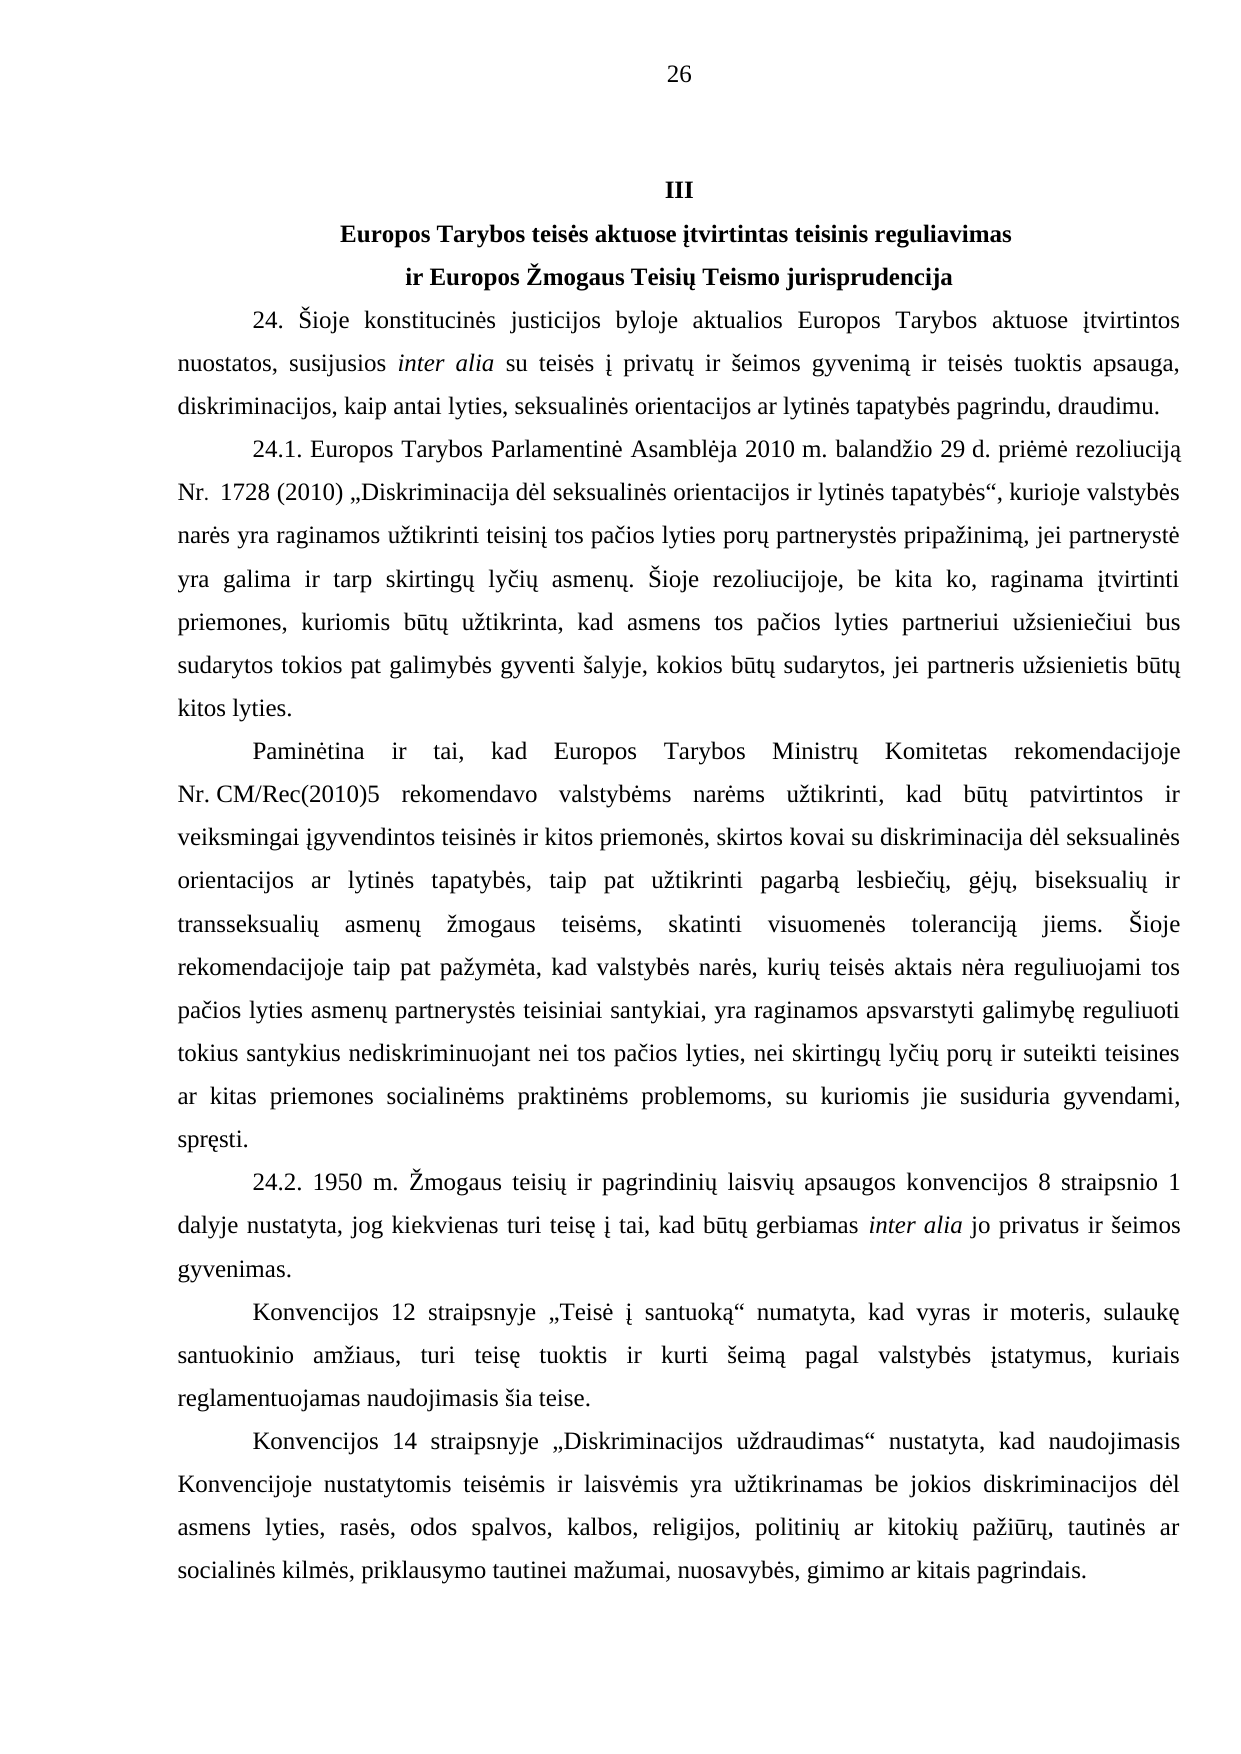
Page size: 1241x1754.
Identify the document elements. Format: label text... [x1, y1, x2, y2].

text Konvencijos 12 straipsnyje „Teisė į santuoką“ numatyta, kad vyras ir moteris, sulaukę santuokinio amžiaus, turi teisę tuoktis ir kurti šeimą pagal valstybės įstatymus, kuriais reglamentuojamas naudojimasis šia teise. [177, 1297, 1181, 1412]
text 24.1. Europos Tarybos Parlamentinė Asamblėja 2010 m. balandžio 29 d. priėmė rezoliuciją Nr. 1728 (2010) „Diskriminacija dėl seksualinės orientacijos ir lytinės tapatybės“, kurioje valstybės narės yra raginamos užtikrinti teisinį tos pačios lyties porų partnerystės pripažinimą, jei partnerystė yra galima ir tarp skirtingų lyčių asmenų. Šioje rezoliucijoje, be kita ko, raginama įtvirtinti priemones, kuriomis būtų užtikrinta, kad asmens tos pačios lyties partneriui užsieniečiui bus sudarytos tokios pat galimybės gyventi šalyje, kokios būtų sudarytos, jei partneris užsienietis būtų kitos lyties. [177, 434, 1181, 722]
text 24.2. 1950 m. Žmogaus teisių ir pagrindinių laisvių apsaugos konvencijos 8 straipsnio 1 dalyje nustatyta, jog kiekvienas turi teisę į tai, kad būtų gerbiamas inter alia jo privatus ir šeimos gyvenimas. [177, 1167, 1181, 1282]
text 24. Šioje konstitucinės justicijos byloje aktualios Europos Tarybos aktuose įtvirtintos nuostatos, susijusios inter alia su teisės į privatų ir šeimos gyvenimą ir teisės tuoktis apsauga, diskriminacijos, kaip antai lyties, seksualinės orientacijos ar lytinės tapatybės pagrindu, draudimu. [177, 305, 1181, 420]
text Konvencijos 14 straipsnyje „Diskriminacijos uždraudimas“ nustatyta, kad naudojimasis Konvencijoje nustatytomis teisėmis ir laisvėmis yra užtikrinamas be jokios diskriminacijos dėl asmens lyties, rasės, odos spalvos, kalbos, religijos, politinių ar kitokių pažiūrų, tautinės ar socialinės kilmės, priklausymo tautinei mažumai, nuosavybės, gimimo ar kitais pagrindais. [177, 1426, 1181, 1584]
text Europos Tarybos teisės aktuose įtvirtintas teisinis reguliavimas ir Europos Žmogaus Teisių Teismo jurisprudencija [177, 219, 1181, 291]
text III [177, 176, 1181, 204]
text Paminėtina ir tai, kad Europos Tarybos Ministrų Komitetas rekomendacijoje Nr. CM/Rec(2010)5 rekomendavo valstybėms narėms užtikrinti, kad būtų patvirtintos ir veiksmingai įgyvendintos teisinės ir kitos priemonės, skirtos kovai su diskriminacija dėl seksualinės orientacijos ar lytinės tapatybės, taip pat užtikrinti pagarbą lesbiečių, gėjų, biseksualių ir transseksualių asmenų žmogaus teisėms, skatinti visuomenės toleranciją jiems. Šioje rekomendacijoje taip pat pažymėta, kad valstybės narės, kurių teisės aktais nėra reguliuojami tos pačios lyties asmenų partnerystės teisiniai santykiai, yra raginamos apsvarstyti galimybę reguliuoti tokius santykius nediskriminuojant nei tos pačios lyties, nei skirtingų lyčių porų ir suteikti teisines ar kitas priemones socialinėms praktinėms problemoms, su kuriomis jie susiduria gyvendami, spręsti. [177, 736, 1181, 1153]
